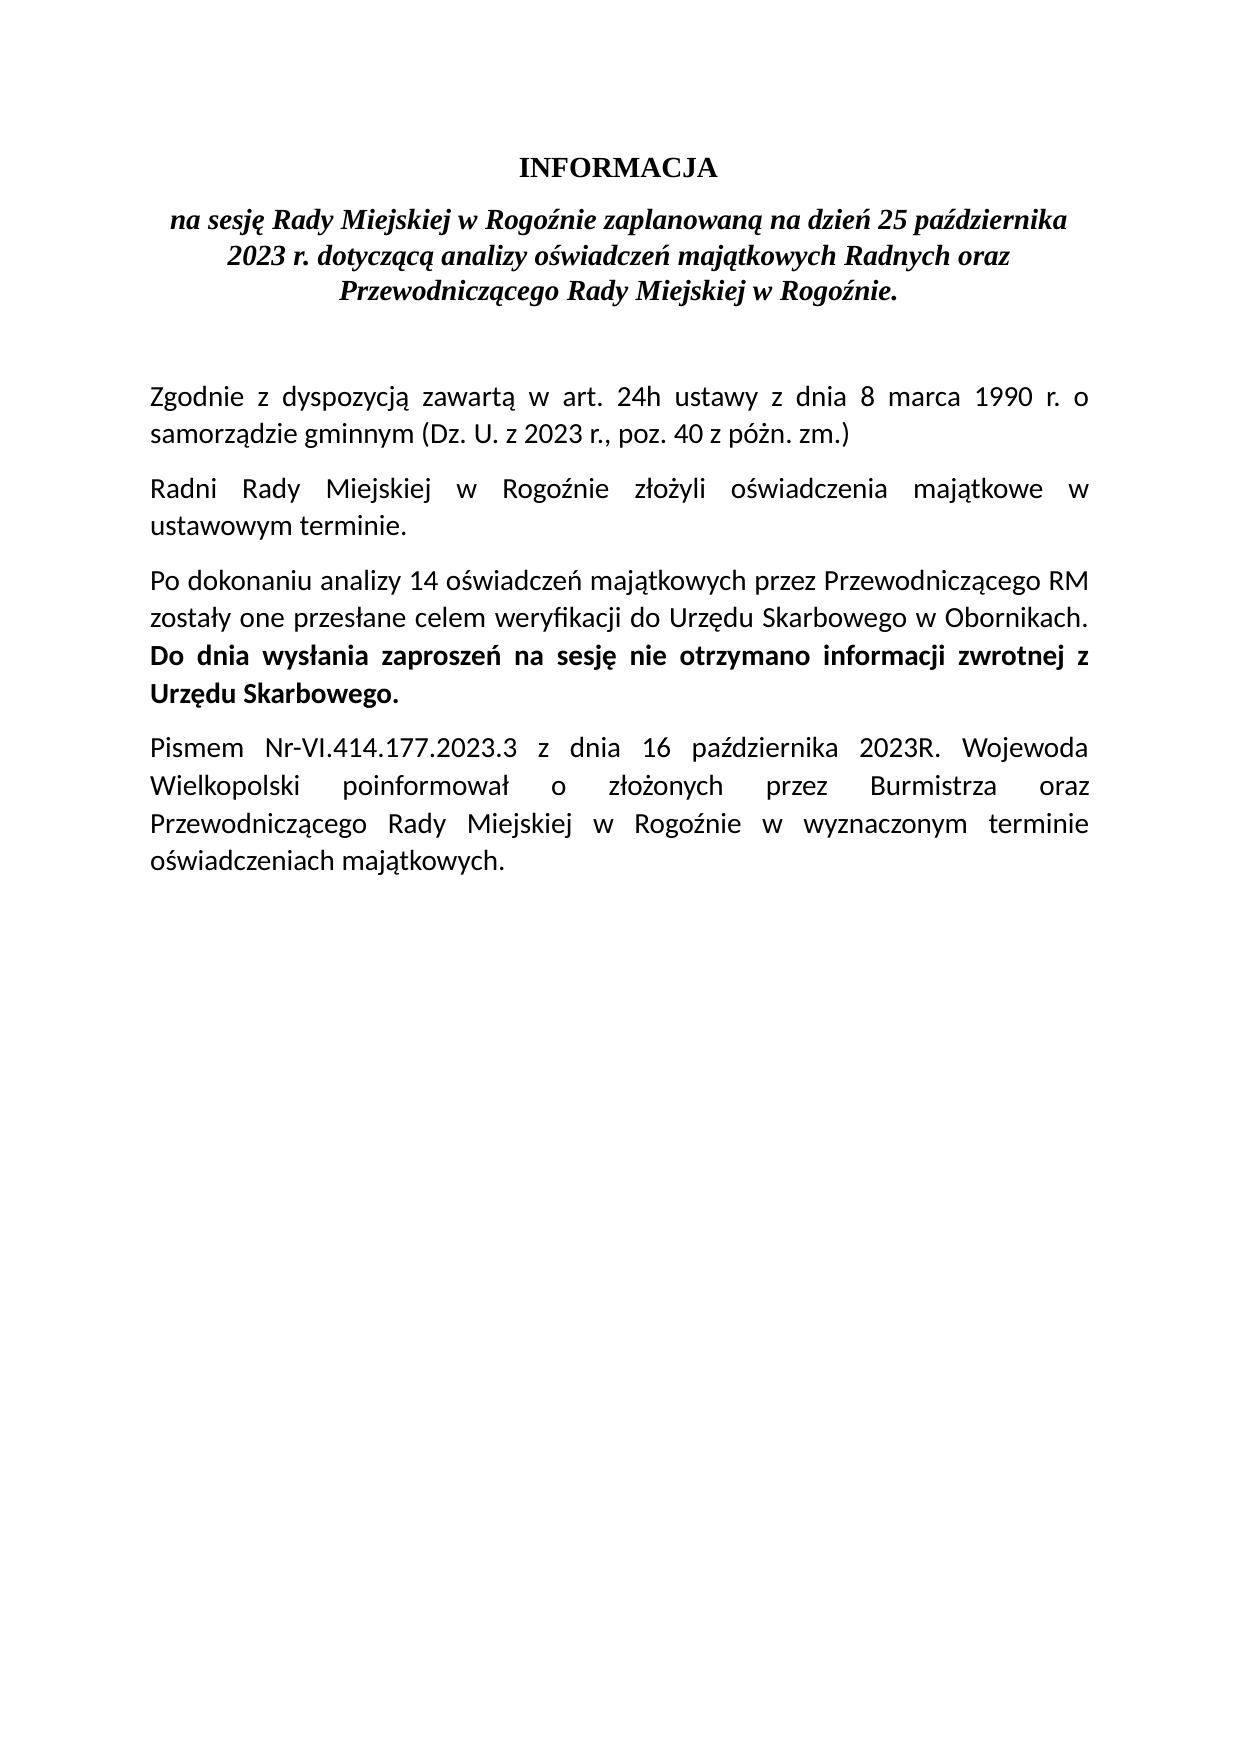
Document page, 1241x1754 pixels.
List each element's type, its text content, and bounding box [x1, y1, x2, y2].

text na sesję Rady Miejskiej w Rogoźnie zaplanowaną na dzień 25 października 2023 r. dotyczącą analizy oświadczeń majątkowych Radnych oraz Przewodniczącego Rady Miejskiej w Rogoźnie. [150, 202, 1090, 307]
text Radni Rady Miejskiej w Rogoźnie złożyli oświadczenia majątkowe w ustawowym terminie. [150, 470, 1090, 543]
text INFORMACJA [445, 150, 1090, 183]
text Po dokonaniu analizy 14 oświadczeń majątkowych przez Przewodniczącego RM zostały one przesłane celem weryfikacji do Urzędu Skarbowego w Obornikach. Do dnia wysłania zaproszeń na sesję nie otrzymano informacji zwrotnej z Urzędu Skarbowego. [150, 562, 1090, 711]
text Zgodnie z dyspozycją zawartą w art. 24h ustawy z dnia 8 marca 1990 r. o samorządzie gminnym (Dz. U. z 2023 r., poz. 40 z póżn. zm.) [150, 378, 1090, 451]
text Pismem Nr-VI.414.177.2023.3 z dnia 16 października 2023R. Wojewoda Wielkopolski poinformował o złożonych przez Burmistrza oraz Przewodniczącego Rady Miejskiej w Rogoźnie w wyznaczonym terminie oświadczeniach majątkowych. [150, 729, 1090, 878]
